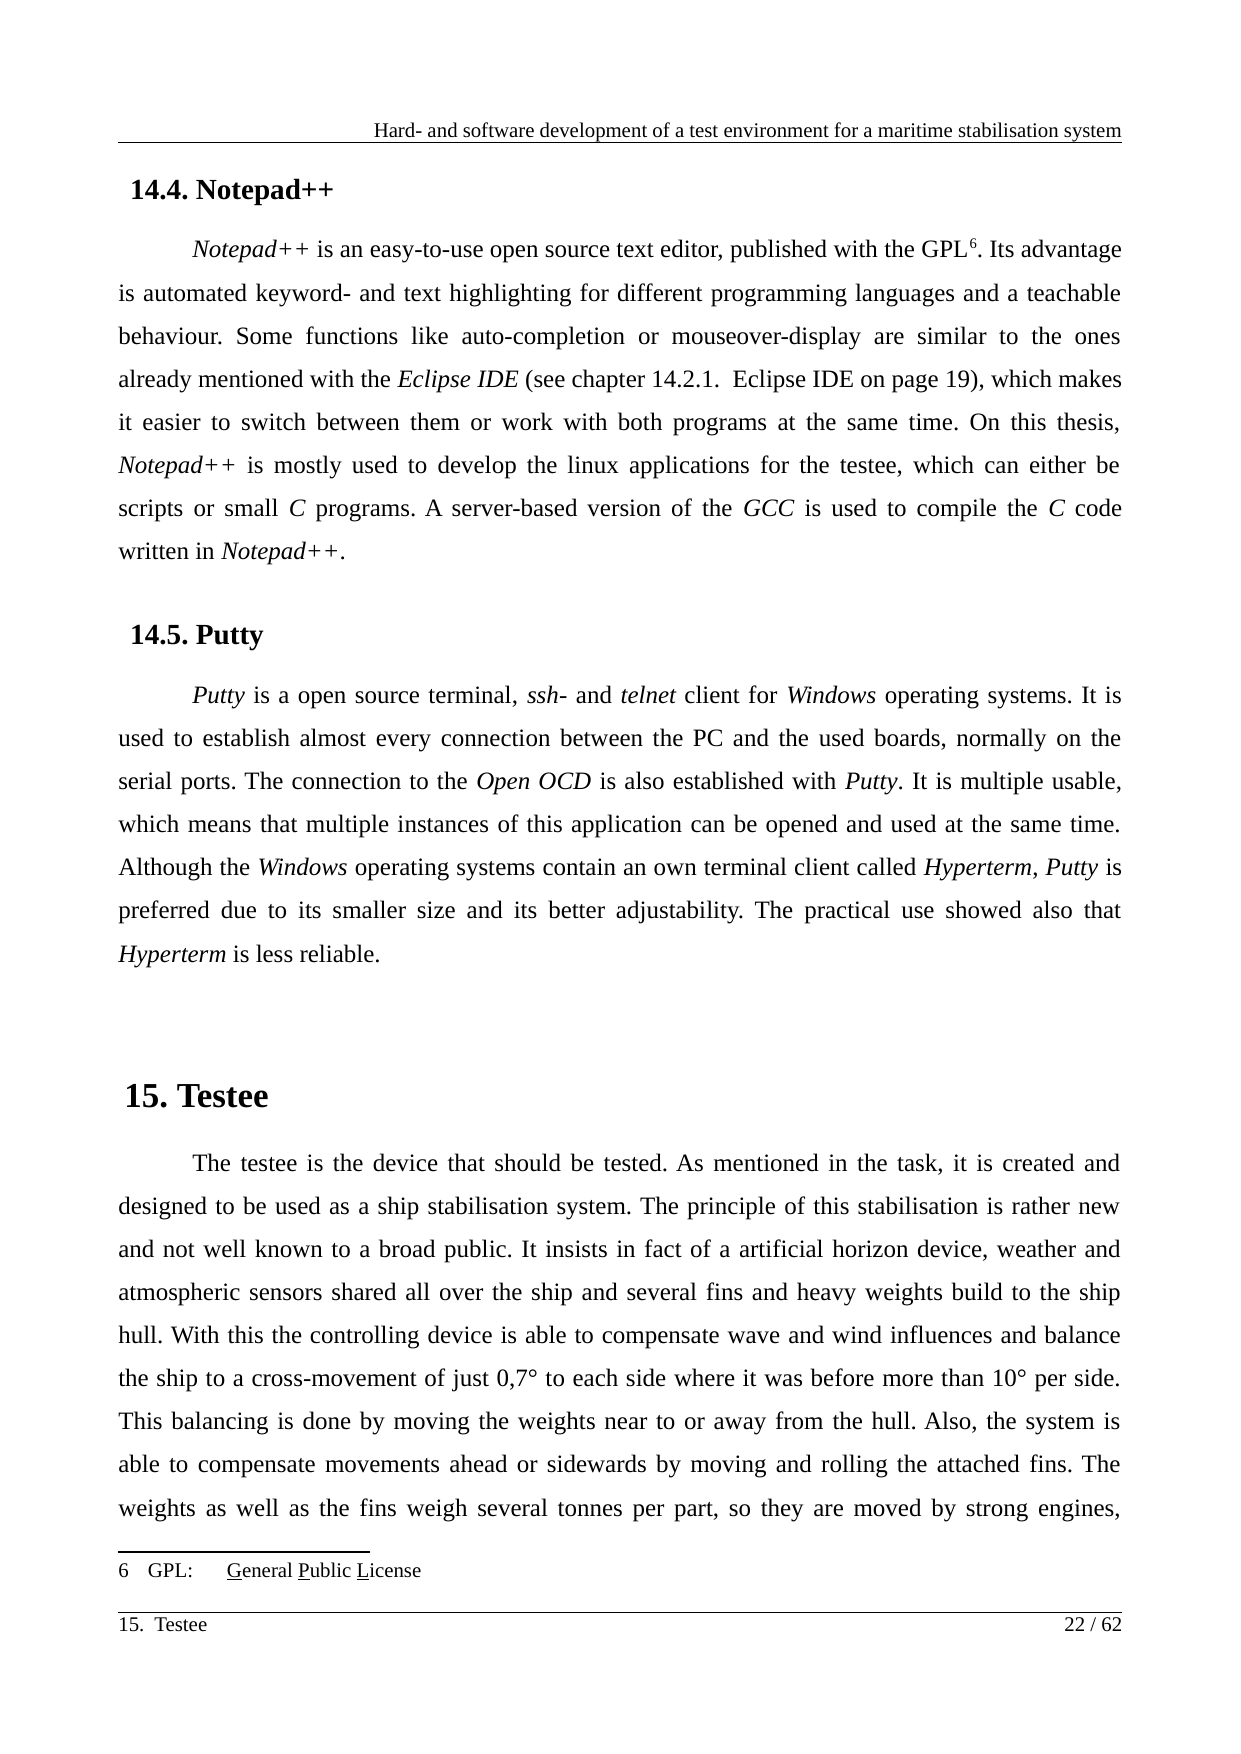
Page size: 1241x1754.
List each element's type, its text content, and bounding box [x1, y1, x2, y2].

subtitle Notepad++ [118, 172, 1122, 205]
subtitle Testee [118, 1075, 1122, 1115]
text Notepad++ is an easy-to-use open source text editor, published with the GPL. Its advantage is automated keyword- and text highlighting for different programming languages and a teachable behaviour. Some functions like auto-completion or mouseover-display are similar to the ones already mentioned with the Eclipse IDE (see chapter 14.2.1. Eclipse IDE on page 19), which makes it easier to switch between them or work with both programs at the same time. On this thesis, Notepad++ is mostly used to develop the linux applications for the testee, which can either be scripts or small C programs. A server-based version of the GCC is used to compile the C code written in Notepad++. [118, 234, 1122, 565]
text Putty is a open source terminal, ssh- and telnet client for Windows operating systems. It is used to establish almost every connection between the PC and the used boards, normally on the serial ports. The connection to the Open OCD is also established with Putty. It is multiple usable, which means that multiple instances of this application can be opened and used at the same time. Although the Windows operating systems contain an own terminal client called Hyperterm, Putty is preferred due to its smaller size and its better adjustability. The practical use showed also that Hyperterm is less reliable. [118, 680, 1122, 967]
text GPL: General Public License [118, 1558, 1122, 1582]
subtitle Putty [118, 617, 1122, 651]
text The testee is the device that should be tested. As mentioned in the task, it is created and designed to be used as a ship stabilisation system. The principle of this stabilisation is rather new and not well known to a broad public. It insists in fact of a artificial horizon device, weather and atmospheric sensors shared all over the ship and several fins and heavy weights build to the ship hull. With this the controlling device is able to compensate wave and wind influences and balance the ship to a cross-movement of just 0,7° to each side where it was before more than 10° per side. This balancing is done by moving the weights near to or away from the hull. Also, the system is able to compensate movements ahead or sidewards by moving and rolling the attached fins. The weights as well as the fins weigh several tonnes per part, so they are moved by strong engines, [118, 1148, 1122, 1521]
